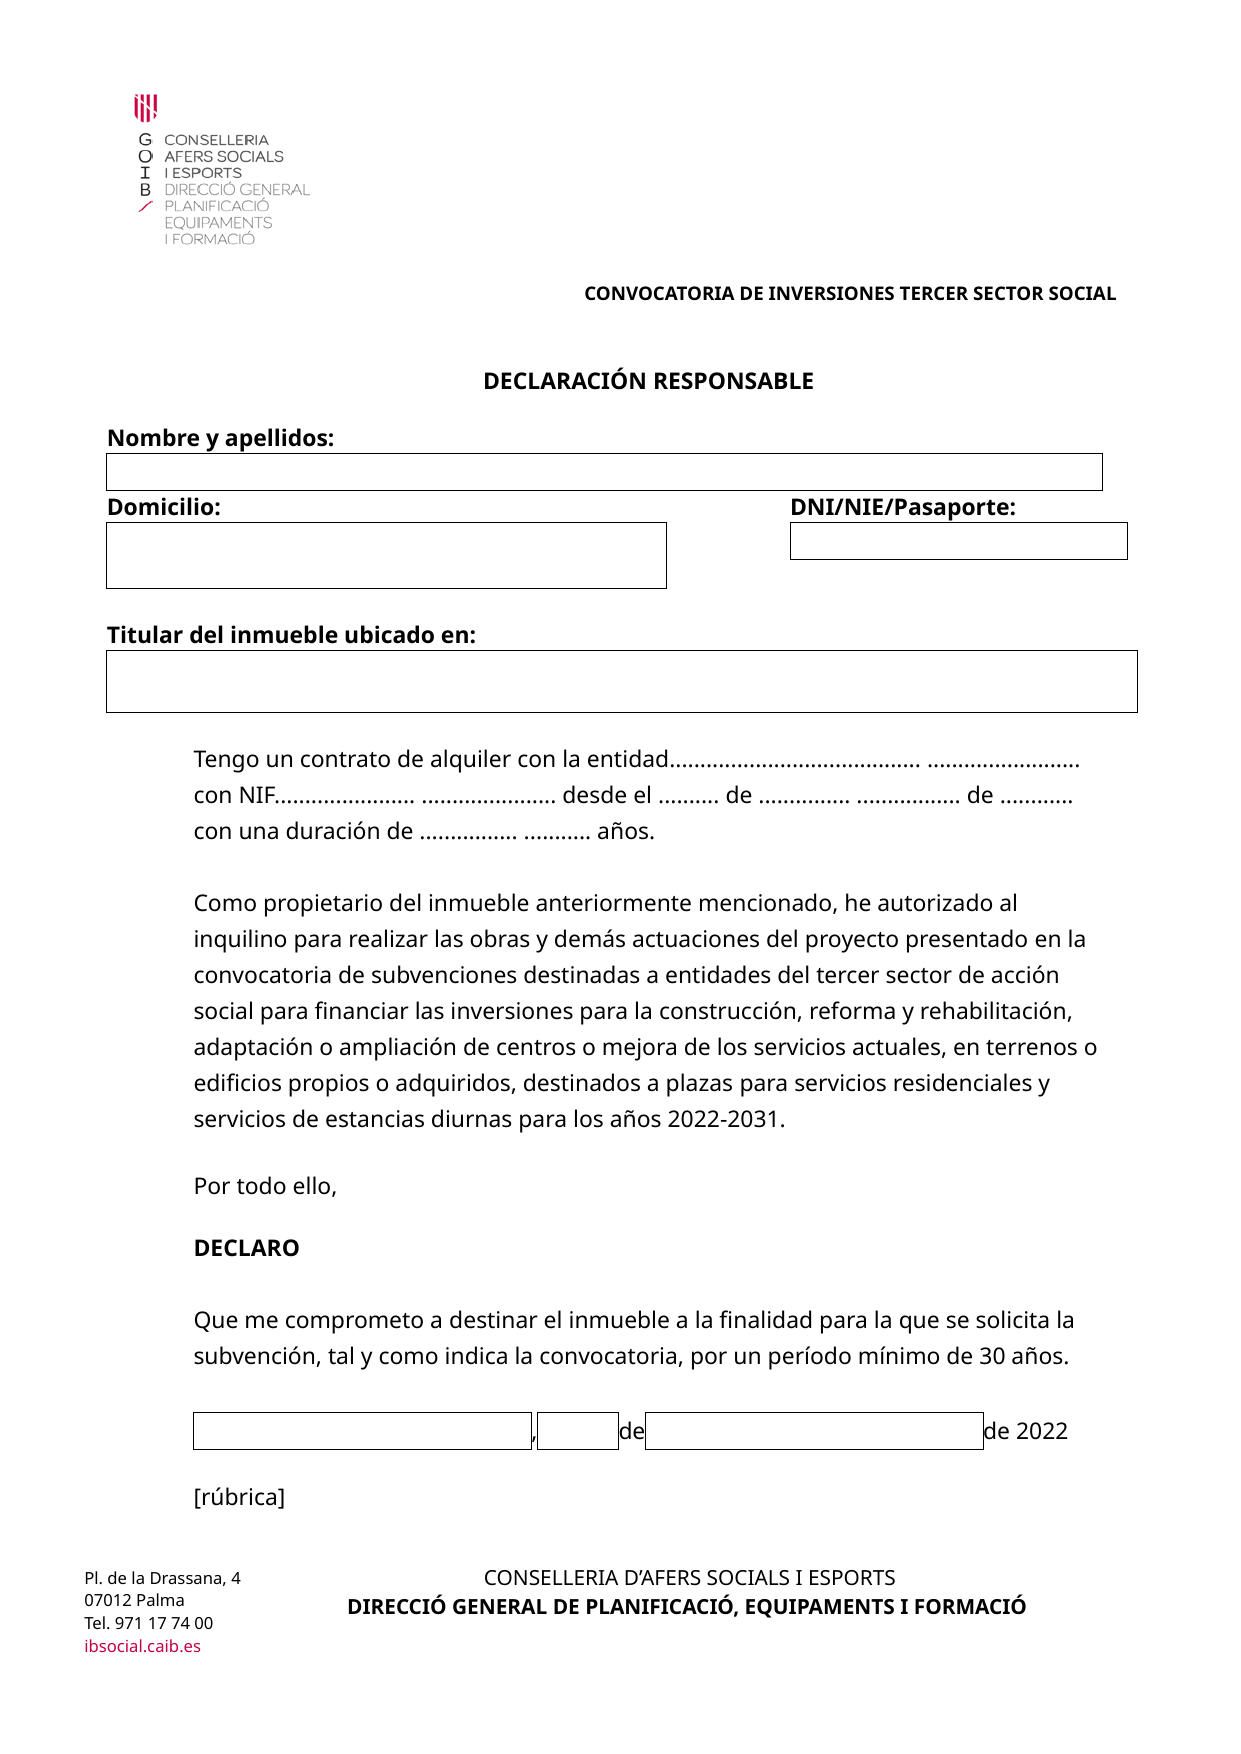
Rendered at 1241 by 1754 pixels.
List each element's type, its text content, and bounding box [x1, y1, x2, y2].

text de [619, 1412, 645, 1449]
table_cell Titular del inmueble ubicado en: [99, 619, 1145, 712]
text de 2022 [984, 1412, 1104, 1449]
table_cell DNI/NIE/Pasaporte: [783, 491, 1213, 619]
list DECLARO [193, 1232, 1104, 1263]
table_cell [1145, 619, 1213, 712]
text , [532, 1412, 537, 1449]
list Tengo un contrato de alquiler con la entidad......................................... ......................... con NIF....................... ...................... desde el .......... de ............... ................. de ............ con una duración de ................ ........... años. [193, 743, 1104, 846]
subtitle DECLARACIÓN RESPONSABLE [193, 365, 1104, 396]
table_header Nombre y apellidos: [99, 422, 1213, 491]
list Que me comprometo a destinar el inmueble a la finalidad para la que se solicita la subvención, tal y como indica la convocatoria, por un período mínimo de 30 años. [193, 1304, 1104, 1371]
list Por todo ello, [193, 1170, 1096, 1201]
text [rúbrica] [193, 1481, 1104, 1512]
list Como propietario del inmueble anteriormente mencionado, he autorizado al inquilino para realizar las obras y demás actuaciones del proyecto presentado en la convocatoria de subvenciones destinadas a entidades del tercer sector de acción social para financiar las inversiones para la construcción, reforma y rehabilitación, adaptación o ampliación de centros o mejora de los servicios actuales, en terrenos o edificios propios o adquiridos, destinados a plazas para servicios residenciales y servicios de estancias diurnas para los años 2022-2031. [193, 887, 1104, 1134]
table_cell Domicilio: [99, 491, 782, 619]
